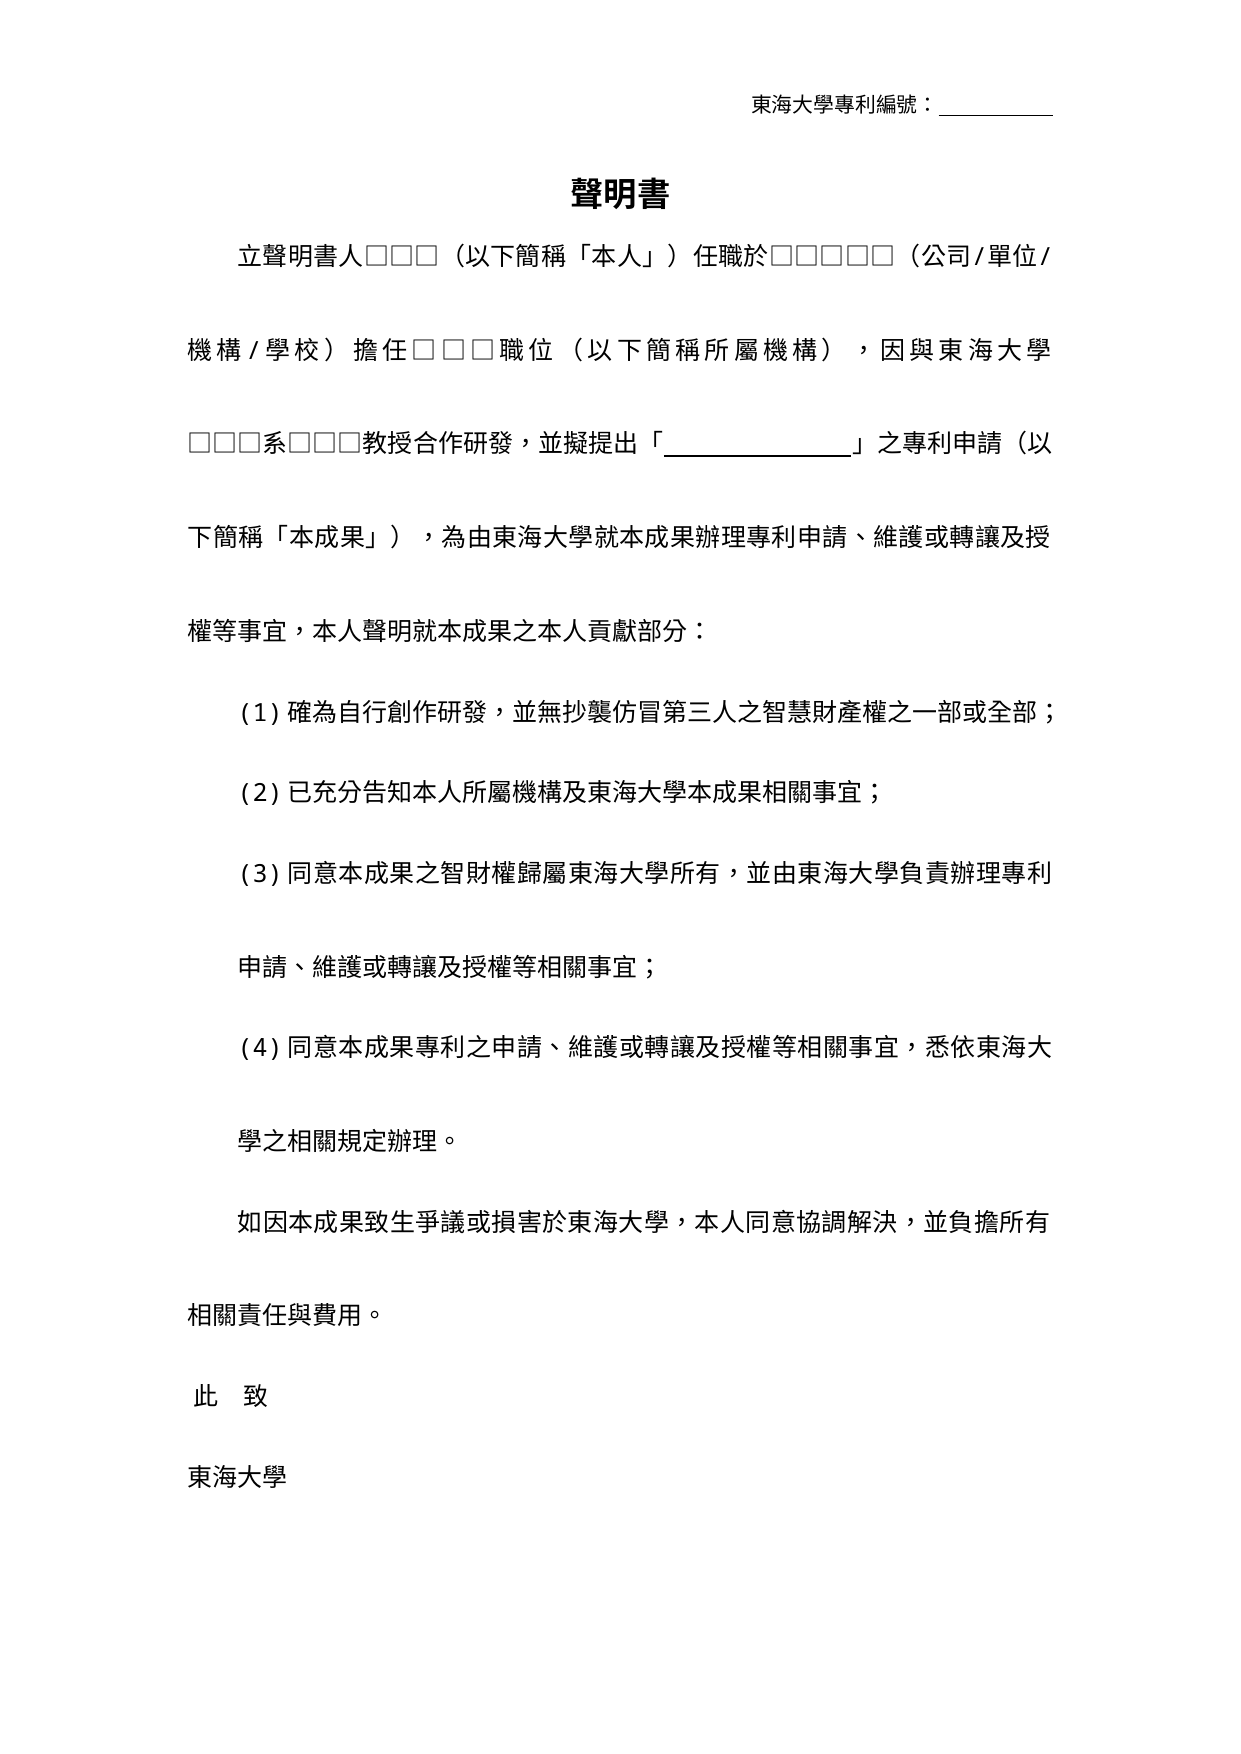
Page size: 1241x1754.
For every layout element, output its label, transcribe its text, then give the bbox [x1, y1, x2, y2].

text 如因本成果致生爭議或損害於東海大學，本人同意協調解決，並負擔所有相關責任與費用。 [187, 1178, 1053, 1335]
text 聲明書 [187, 150, 1053, 213]
list 確為自行創作研發，並無抄襲仿冒第三人之智慧財產權之一部或全部； [237, 668, 1053, 731]
text 立聲明書人□□□（以下簡稱「本人」）任職於□□□□□（公司/單位/機構/學校）擔任□□□職位（以下簡稱所屬機構），因與東海大學 □□□系□□□教授合作研發，並擬提出「 」之專利申請（以下簡稱「本成果」），為由東海大學就本成果辦理專利申請、維護或轉讓及授權等事宜，本人聲明就本成果之本人貢獻部分： [187, 213, 1053, 650]
text 此 致 [187, 1353, 1053, 1415]
list 已充分告知本人所屬機構及東海大學本成果相關事宜； [237, 749, 1053, 812]
text 東海大學 [187, 1433, 1053, 1496]
list 同意本成果之智財權歸屬東海大學所有，並由東海大學負責辦理專利申請、維護或轉讓及授權等相關事宜； [237, 830, 1053, 986]
list 同意本成果專利之申請、維護或轉讓及授權等相關事宜，悉依東海大學之相關規定辦理。 [237, 1004, 1053, 1160]
